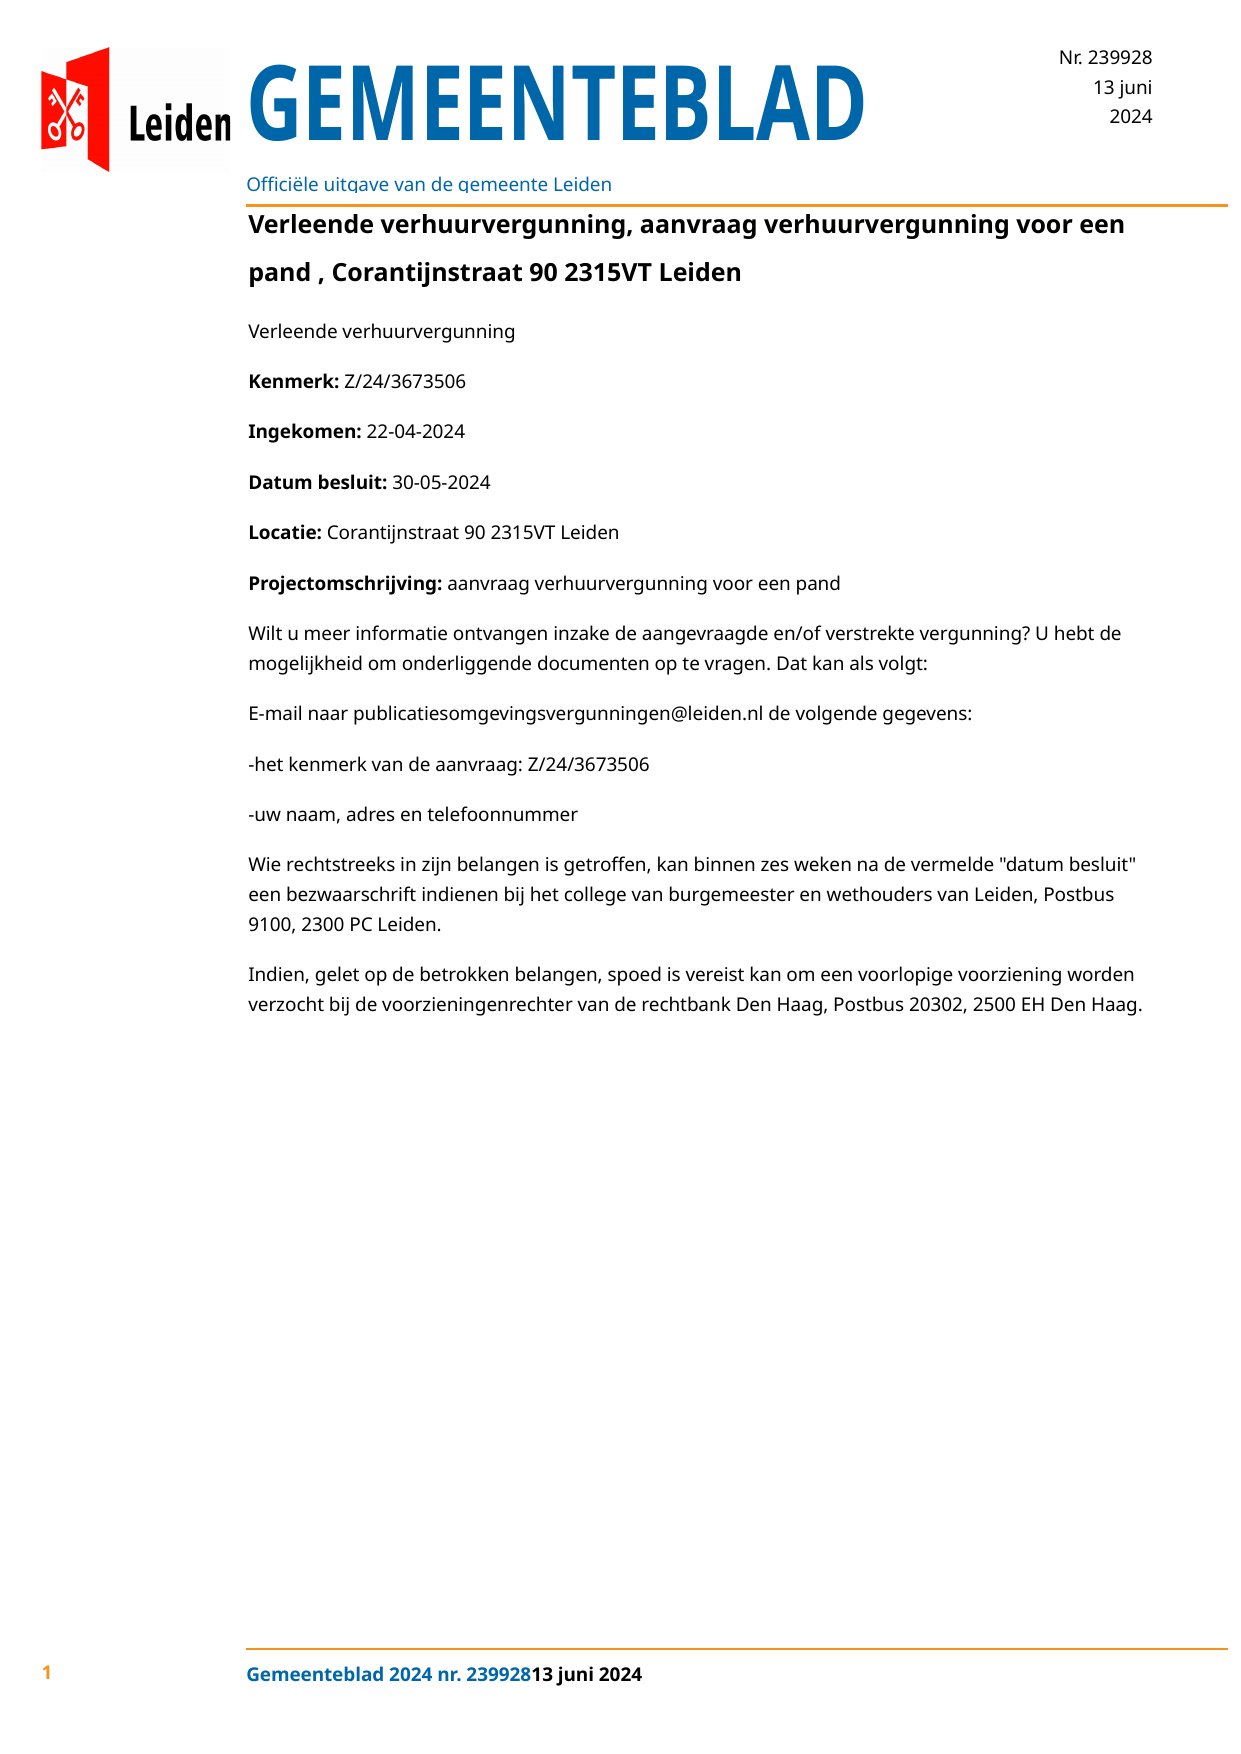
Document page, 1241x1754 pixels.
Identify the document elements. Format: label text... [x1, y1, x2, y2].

text Locatie: Corantijnstraat 90 2315VT Leiden [248, 519, 1152, 545]
text Kenmerk: Z/24/3673506 [248, 368, 1152, 394]
text Wilt u meer informatie ontvangen inzake de aangevraagde en/of verstrekte vergunning? U hebt de mogelijkheid om onderliggende documenten op te vragen. Dat kan als volgt: [248, 620, 1152, 676]
text Projectomschrijving: aanvraag verhuurvergunning voor een pand [248, 570, 1152, 596]
text Indien, gelet op de betrokken belangen, spoed is vereist kan om een voorlopige voorziening worden verzocht bij de voorzieningenrechter van de rechtbank Den Haag, Postbus 20302, 2500 EH Den Haag. [248, 961, 1152, 1017]
text Ingekomen: 22-04-2024 [248, 419, 1152, 444]
text -het kenmerk van de aanvraag: Z/24/3673506 [248, 751, 1152, 777]
text E-mail naar publicatiesomgevingsvergunningen@leiden.nl de volgende gegevens: [248, 700, 1152, 726]
text -uw naam, adres en telefoonnummer [248, 801, 1152, 827]
text Wie rechtstreeks in zijn belangen is getroffen, kan binnen zes weken na de vermelde "datum besluit" een bezwaarschrift indienen bij het college van burgemeester en wethouders van Leiden, Postbus 9100, 2300 PC Leiden. [248, 852, 1152, 937]
text Datum besluit: 30-05-2024 [248, 469, 1152, 495]
text Verleende verhuurvergunning, aanvraag verhuurvergunning voor een pand , Corantijnstraat 90 2315VT Leiden [248, 207, 1152, 288]
text Verleende verhuurvergunning [248, 318, 1152, 344]
picture [41, 47, 231, 172]
